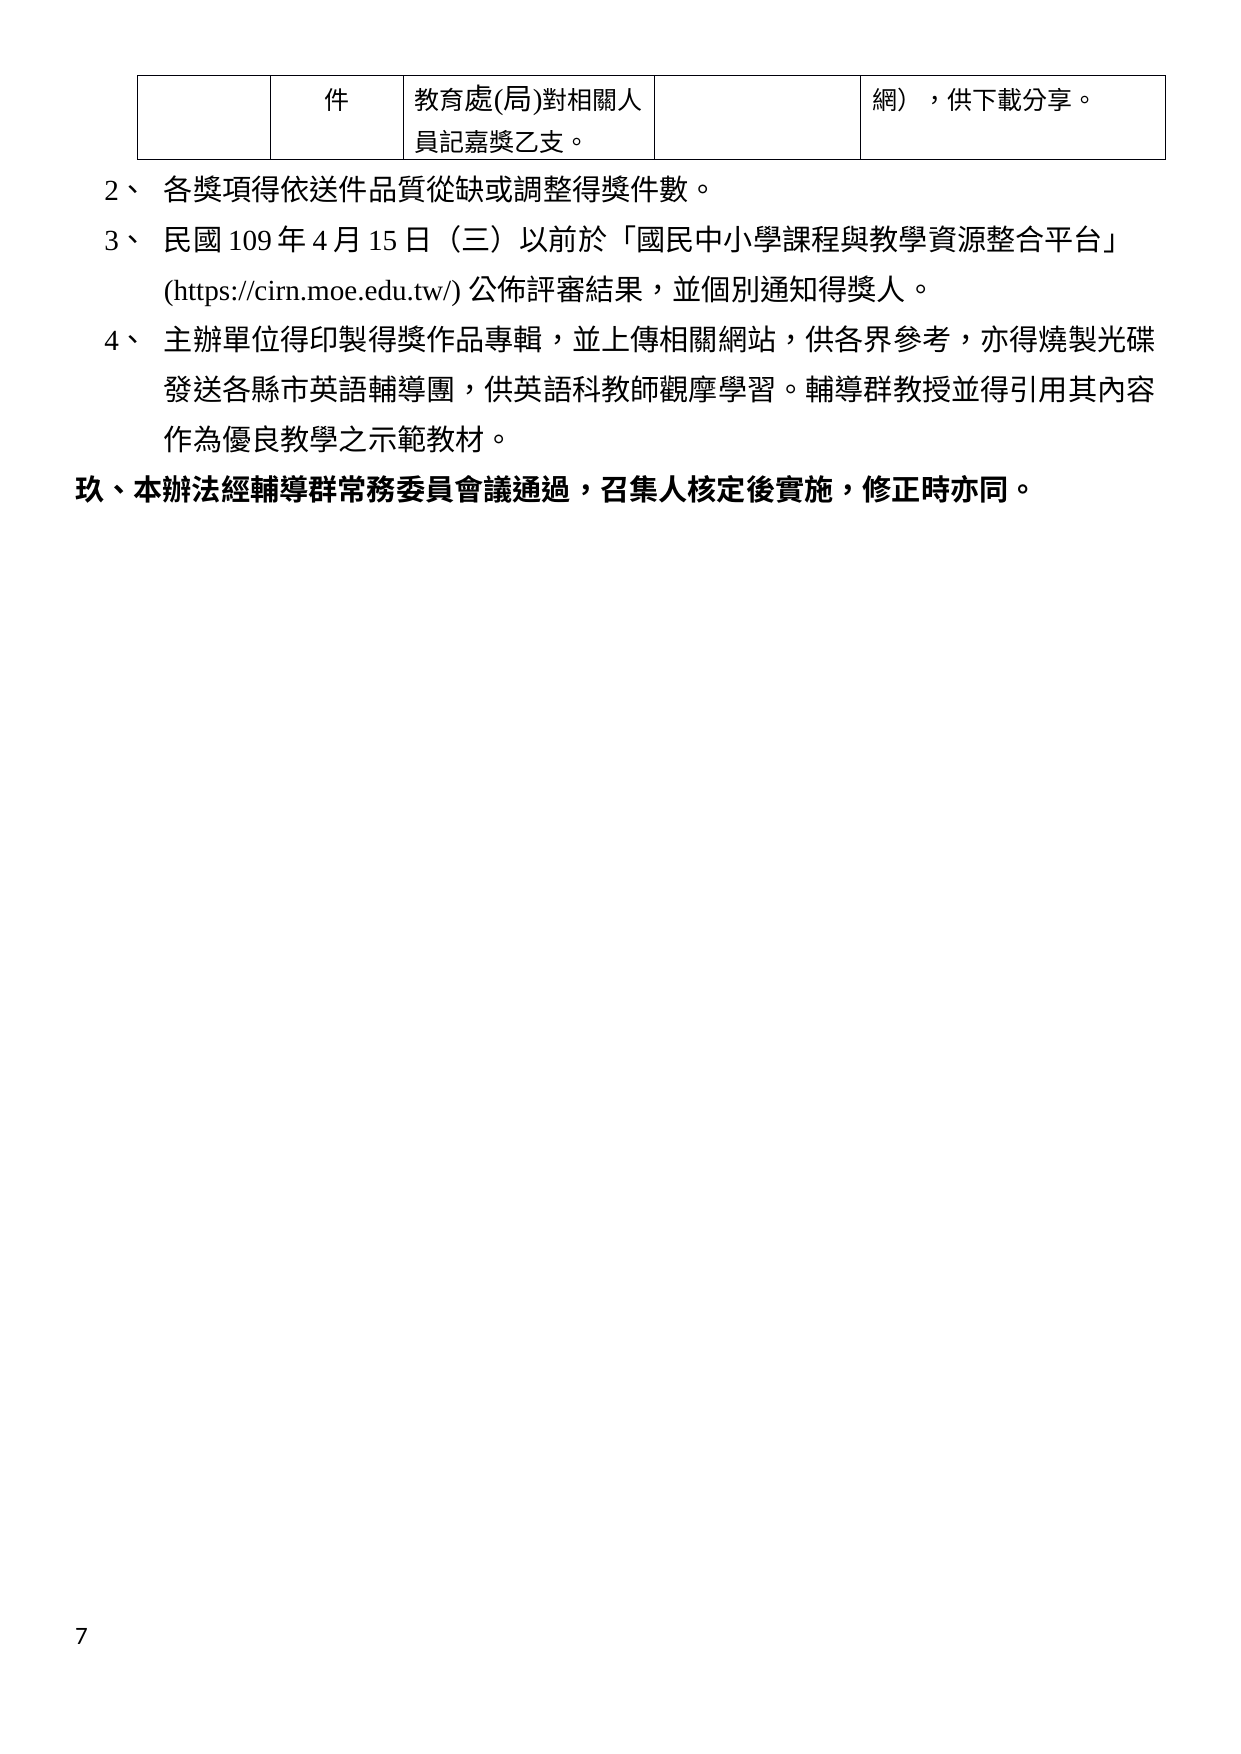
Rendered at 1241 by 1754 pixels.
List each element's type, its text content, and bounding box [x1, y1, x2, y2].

table_cell [138, 76, 270, 159]
table_cell 件 [271, 76, 403, 159]
subtitle 民國109年4月15日（三）以前於「國民中小學課程與教學資源整合平台」(https://cirn.moe.edu.tw/) 公佈評審結果，並個別通知得獎人。 [104, 210, 1165, 310]
subtitle 主辦單位得印製得獎作品專輯，並上傳相關網站，供各界參考，亦得燒製光碟發送各縣市英語輔導團，供英語科教師觀摩學習。輔導群教授並得引用其內容作為優良教學之示範教材。 [104, 310, 1165, 460]
subtitle 玖、本辦法經輔導群常務委員會議通過，召集人核定後實施，修正時亦同。 [75, 460, 1165, 510]
subtitle 各獎項得依送件品質從缺或調整得獎件數。 [104, 160, 1165, 210]
table_cell 網），供下載分享。 [861, 76, 1165, 159]
table_cell 教育處(局)對相關人員記嘉獎乙支。 [404, 76, 654, 159]
table_cell [655, 76, 860, 159]
